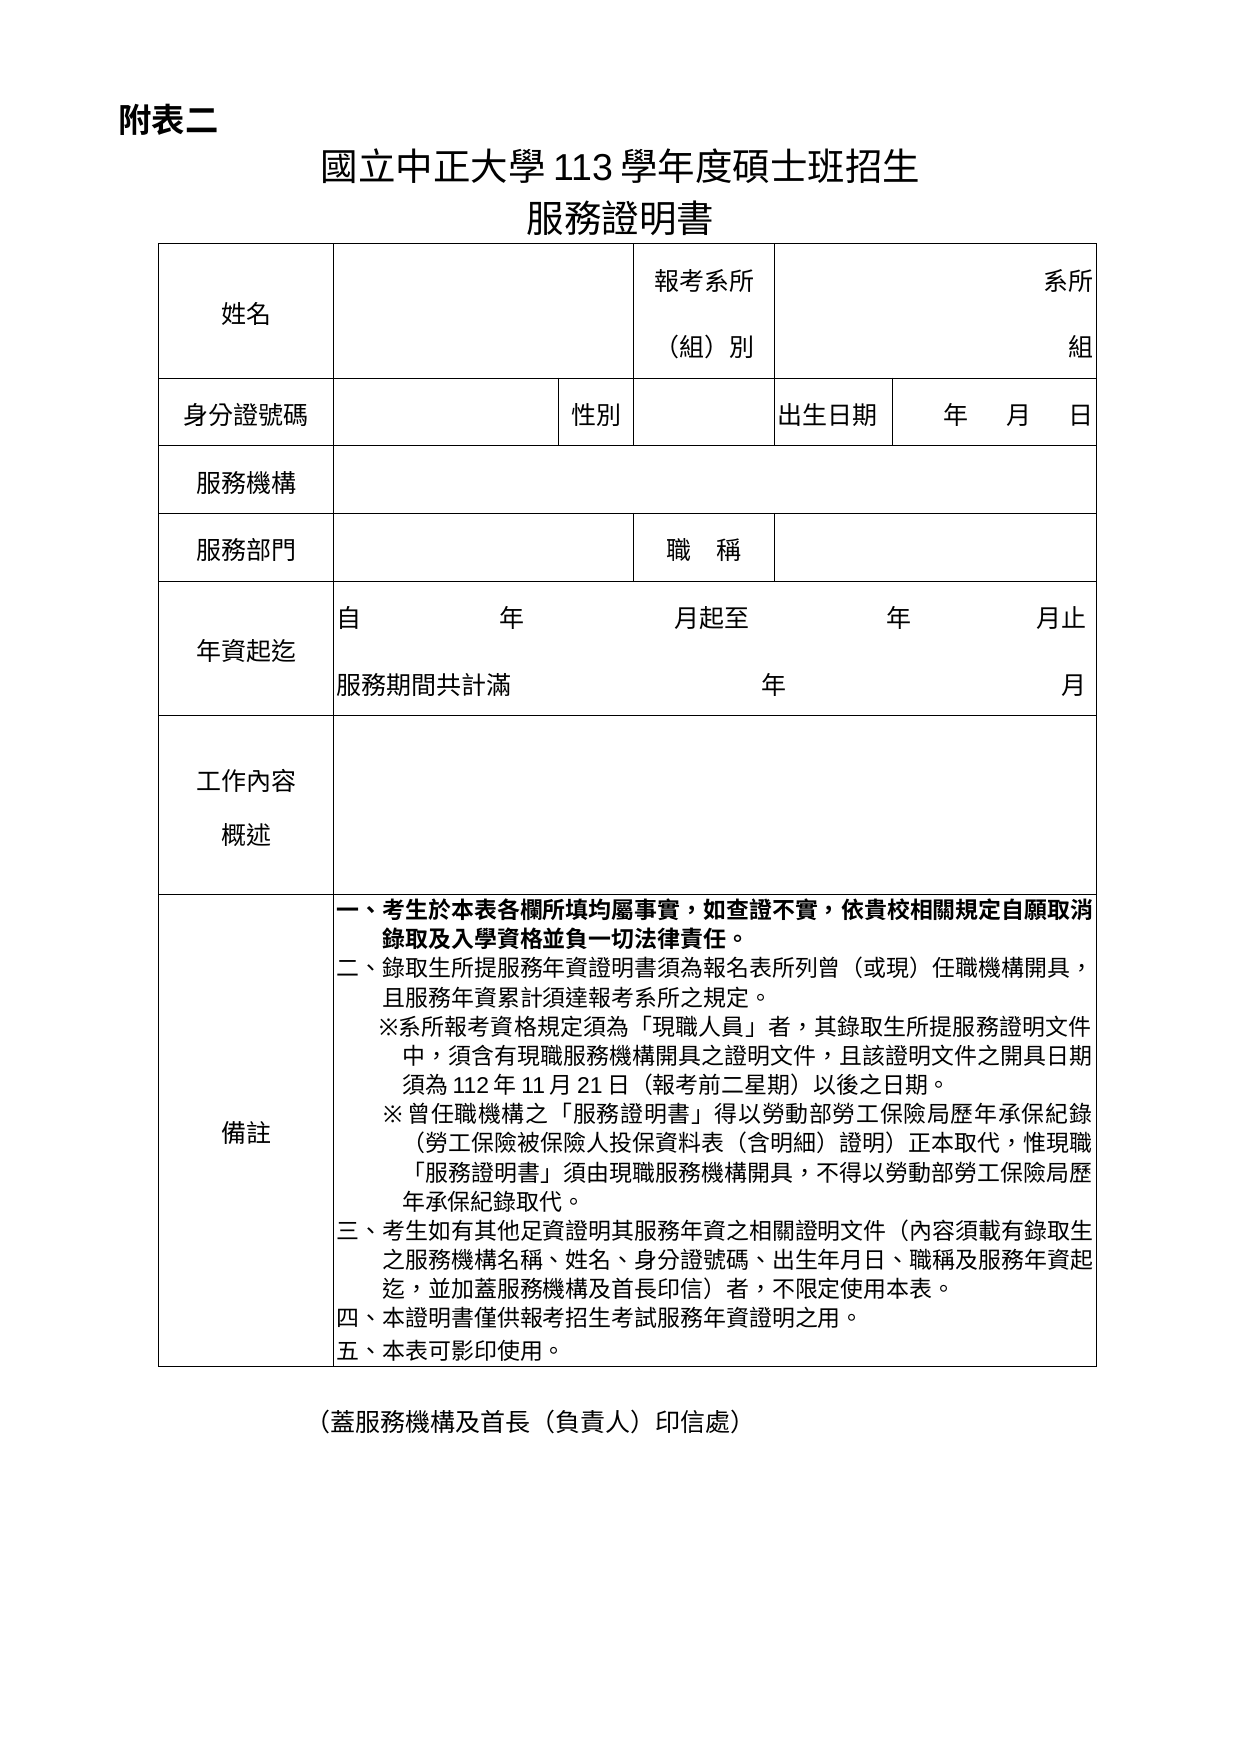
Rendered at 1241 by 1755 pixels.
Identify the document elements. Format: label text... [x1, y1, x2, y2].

table_cell 身分證號碼 [159, 379, 333, 445]
table_cell 性別 [559, 379, 633, 445]
table_cell 工作內容 概述 [159, 716, 333, 894]
table_cell [334, 379, 558, 445]
table_cell [775, 514, 1096, 581]
text 附表二 [118, 106, 1128, 139]
table_cell [334, 514, 633, 581]
table_cell 服務部門 [159, 514, 333, 581]
text 國立中正大學113學年度碩士班招生 [118, 139, 1122, 191]
table_header [334, 244, 633, 377]
table_header 報考系所 （組）別 [634, 244, 774, 377]
table_cell 一、考生於本表各欄所填均屬事實，如查證不實，依貴校相關規定自願取消錄取及入學資格並負一切法律責任。 二、錄取生所提服務年資證明書須為報名表所列曾（或現）任職機構開具，且服務年資累計須達報考系所之規定。 ※系所報考資格規定須為「現職人員」者，其錄取生所提服務證明文件中，須含有現職服務機構開具之證明文件，且該證明文件之開具日期須為112年11月21日（報考前二星期）以後之日期。 ※曾任職機構之「服務證明書」得以勞動部勞工保險局歷年承保紀錄（勞工保險被保險人投保資料表（含明細）證明）正本取代，惟現職「服務證明書」須由現職服務機構開具，不得以勞動部勞工保險局歷年承保紀錄取代。 三、考生如有其他足資證明其服務年資之相關證明文件（內容須載有錄取生之服務機構名稱、姓名、身分證號碼、出生年月日、職稱及服務年資起迄，並加蓋服務機構及首長印信）者，不限定使用本表。 四、本證明書僅供報考招生考試服務年資證明之用。 五、本表可影印使用。 [334, 895, 1096, 1366]
table_header 姓名 [159, 244, 333, 377]
text （蓋服務機構及首長（負責人）印信處） [118, 1379, 1122, 1442]
table_cell [334, 716, 1096, 894]
table_cell 年 月 日 [893, 379, 1096, 445]
table_cell 職 稱 [634, 514, 774, 581]
table_cell 備註 [159, 895, 333, 1366]
table_cell 服務機構 [159, 446, 333, 513]
table_cell 年資起迄 [159, 582, 333, 715]
table_cell 自 年 月起至 年 月止 服務期間共計滿 年 月 [334, 582, 1096, 715]
text 服務證明書 [118, 191, 1122, 243]
table_cell [334, 446, 1096, 513]
table_cell [634, 379, 774, 445]
table_cell 出生日期 [775, 379, 892, 445]
table_header 系所 組 [775, 244, 1096, 377]
